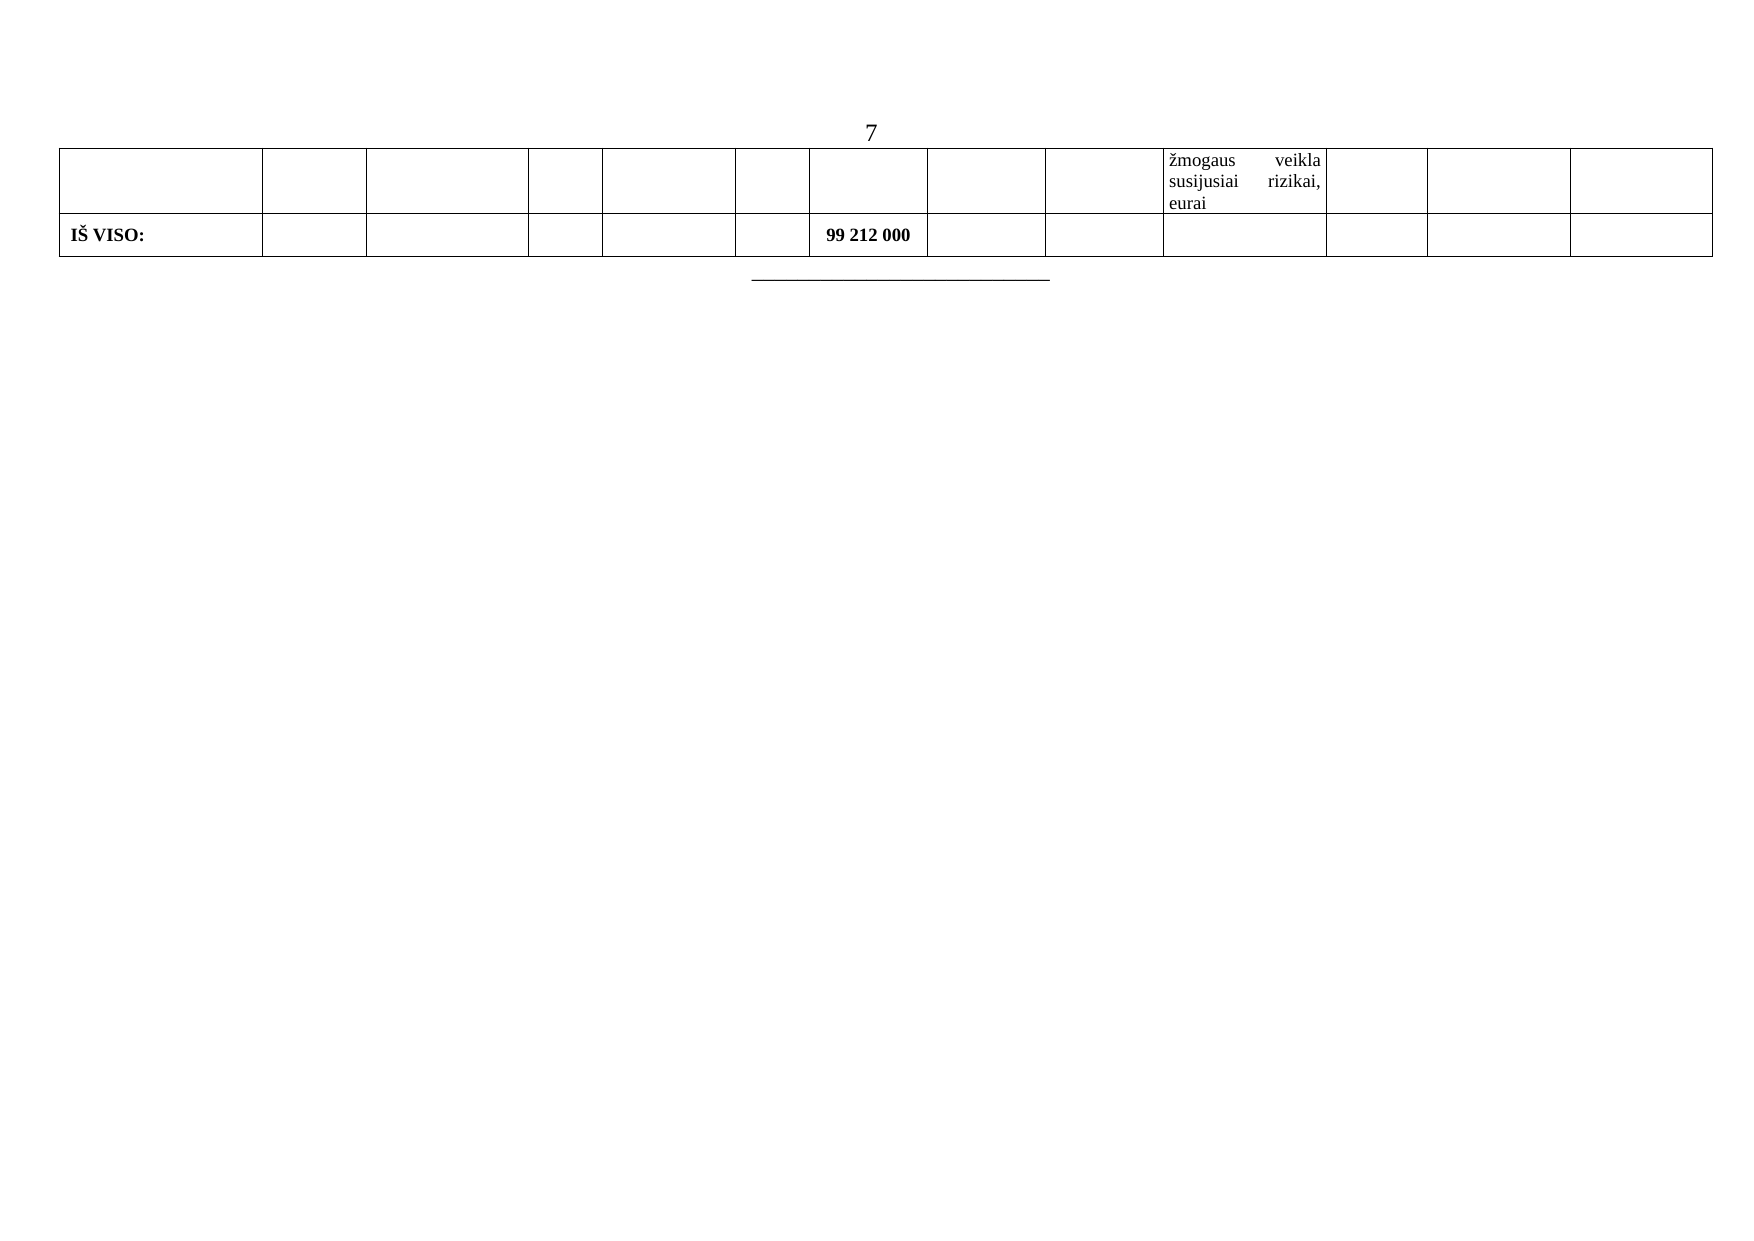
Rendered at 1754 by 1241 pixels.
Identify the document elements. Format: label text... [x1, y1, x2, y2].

table_cell [529, 214, 602, 256]
table_cell [1571, 149, 1712, 213]
table_cell [736, 214, 809, 256]
table_cell [263, 149, 366, 213]
table_cell IŠ VISO: [60, 214, 262, 256]
table_cell [1428, 214, 1570, 256]
table_cell [928, 214, 1045, 256]
table_cell [263, 214, 366, 256]
table_cell [367, 214, 528, 256]
table_cell [529, 149, 602, 213]
table_cell [1164, 214, 1326, 256]
table_cell [1327, 214, 1427, 256]
table_cell [603, 214, 735, 256]
table_cell [603, 149, 735, 213]
table_cell [736, 149, 809, 213]
table_cell [1428, 149, 1570, 213]
table_cell [1046, 149, 1163, 213]
table_cell [60, 149, 262, 213]
table_cell žmogaus veikla susijusiai rizikai, eurai [1164, 149, 1326, 213]
table_cell [367, 149, 528, 213]
table_cell [1046, 214, 1163, 256]
table_cell 99 212 000 [810, 214, 927, 256]
table_cell [928, 149, 1045, 213]
table_cell [810, 149, 927, 213]
text __________________________ [59, 257, 1683, 283]
table_cell [1571, 214, 1712, 256]
table_cell [1327, 149, 1427, 213]
